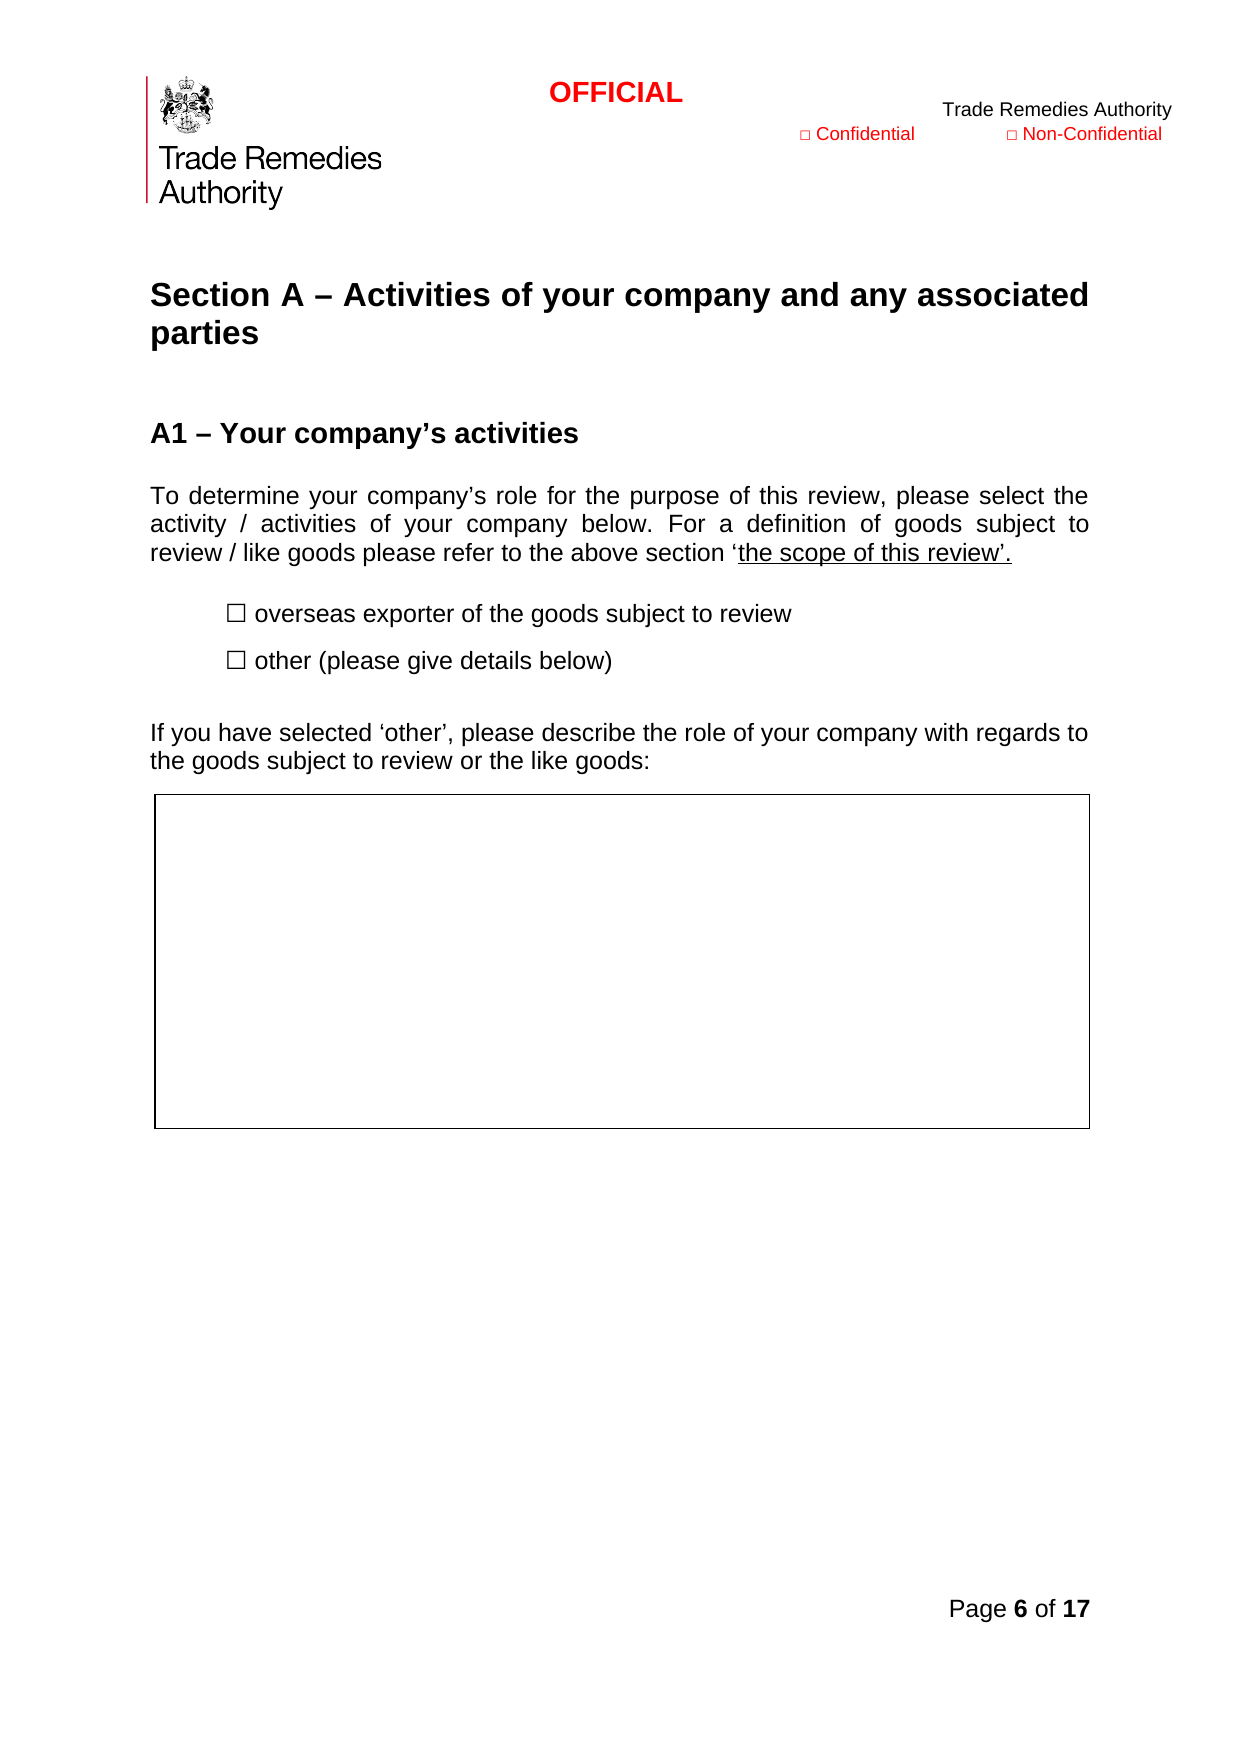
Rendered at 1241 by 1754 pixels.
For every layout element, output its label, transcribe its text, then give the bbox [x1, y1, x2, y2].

text If you have selected ‘other’, please describe the role of your company with regards to the goods subject to review or the like goods: [150, 718, 1090, 775]
text ☐ overseas exporter of the goods subject to review [225, 596, 1090, 630]
text To determine your company’s role for the purpose of this review, please select the activity / activities of your company below. For a definition of goods subject to review / like goods please refer to the above section ‘the scope of this review’. [150, 481, 1090, 567]
text [156, 795, 1089, 1128]
subtitle A1 – Your company’s activities [150, 416, 1090, 450]
text ☐ other (please give details below) [225, 642, 1090, 676]
subtitle Section A – Activities of your company and any associated parties [150, 274, 1090, 351]
